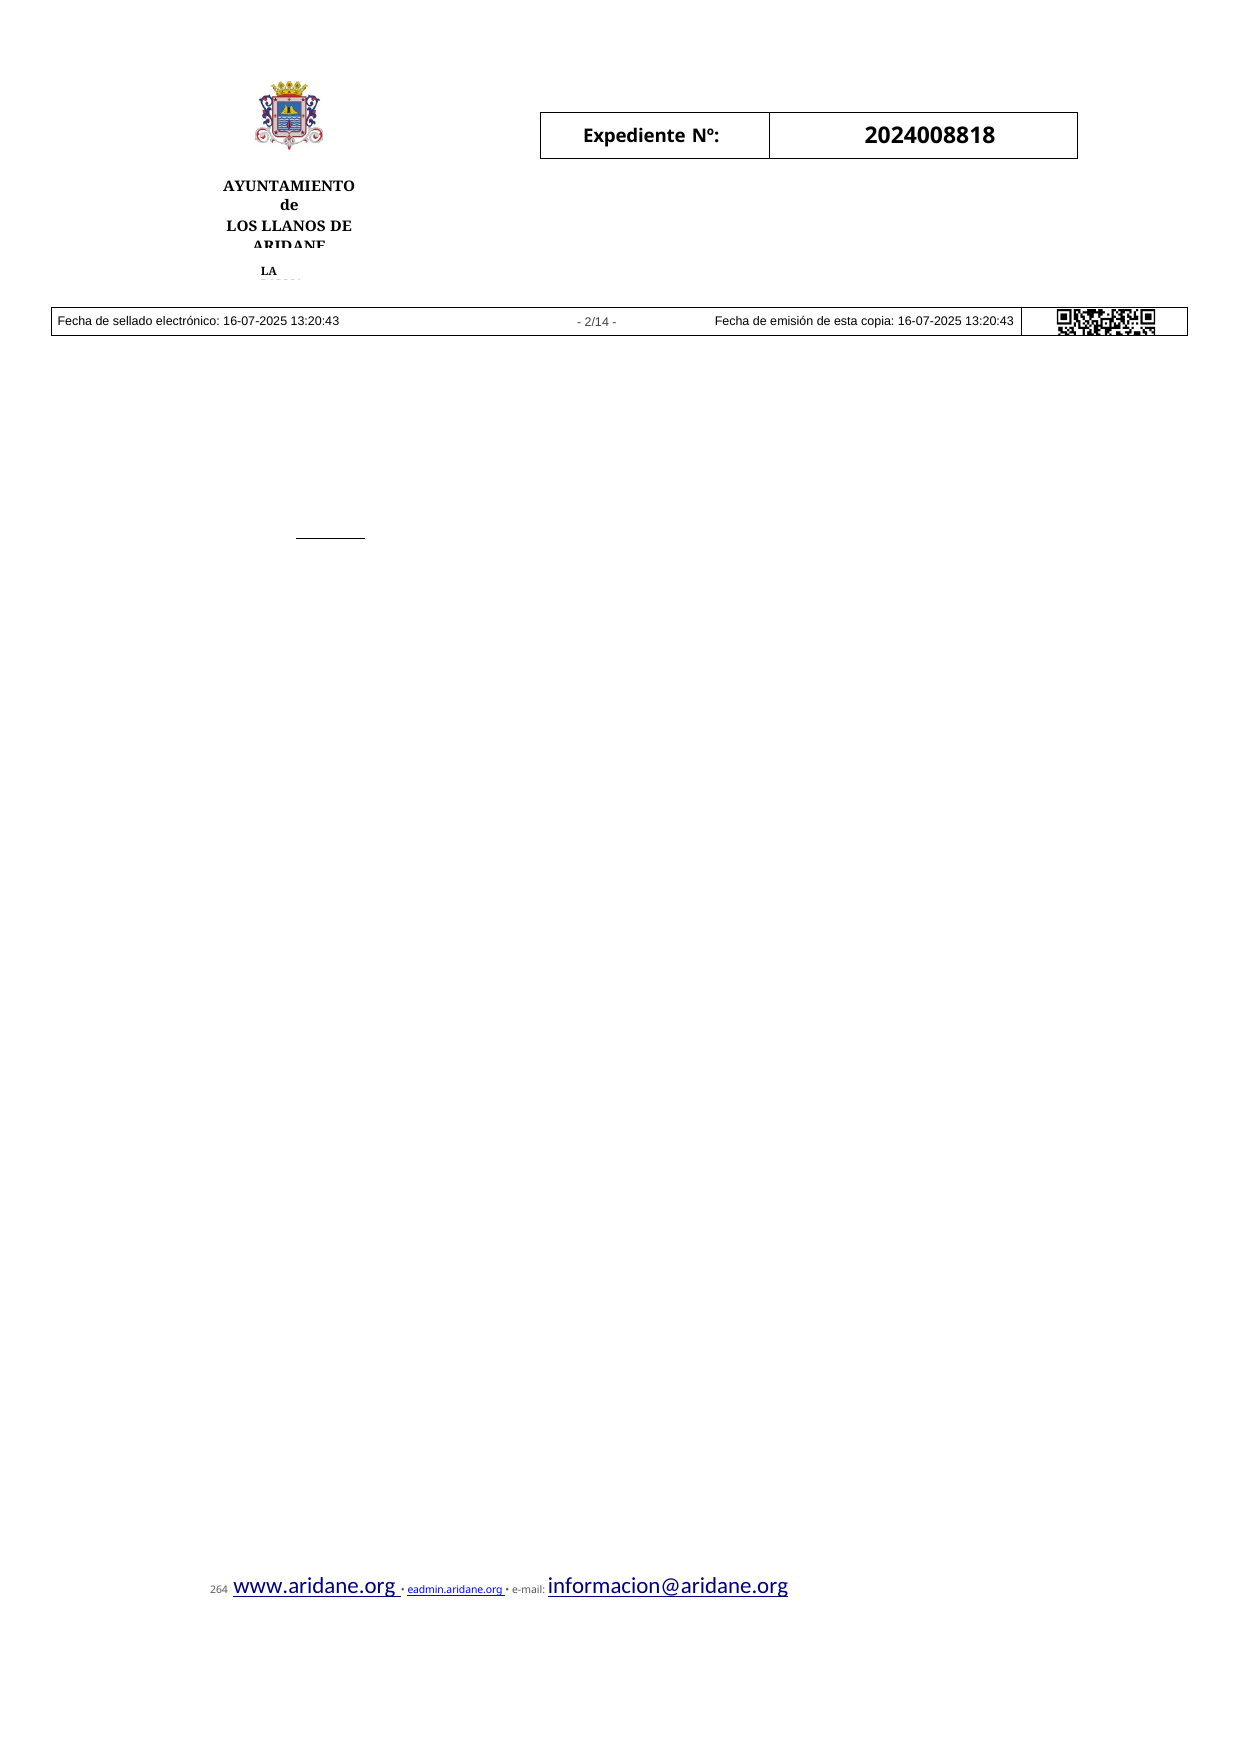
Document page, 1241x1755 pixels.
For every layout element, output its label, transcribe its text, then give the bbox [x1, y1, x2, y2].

table_header [1022, 308, 1187, 334]
table_cell Fecha de sellado electrónico: 16-07-2025 13:20:43 - 2/14 - Fecha de emisión de esta copia: 16-07-2025 13:20:43 [52, 308, 1021, 334]
